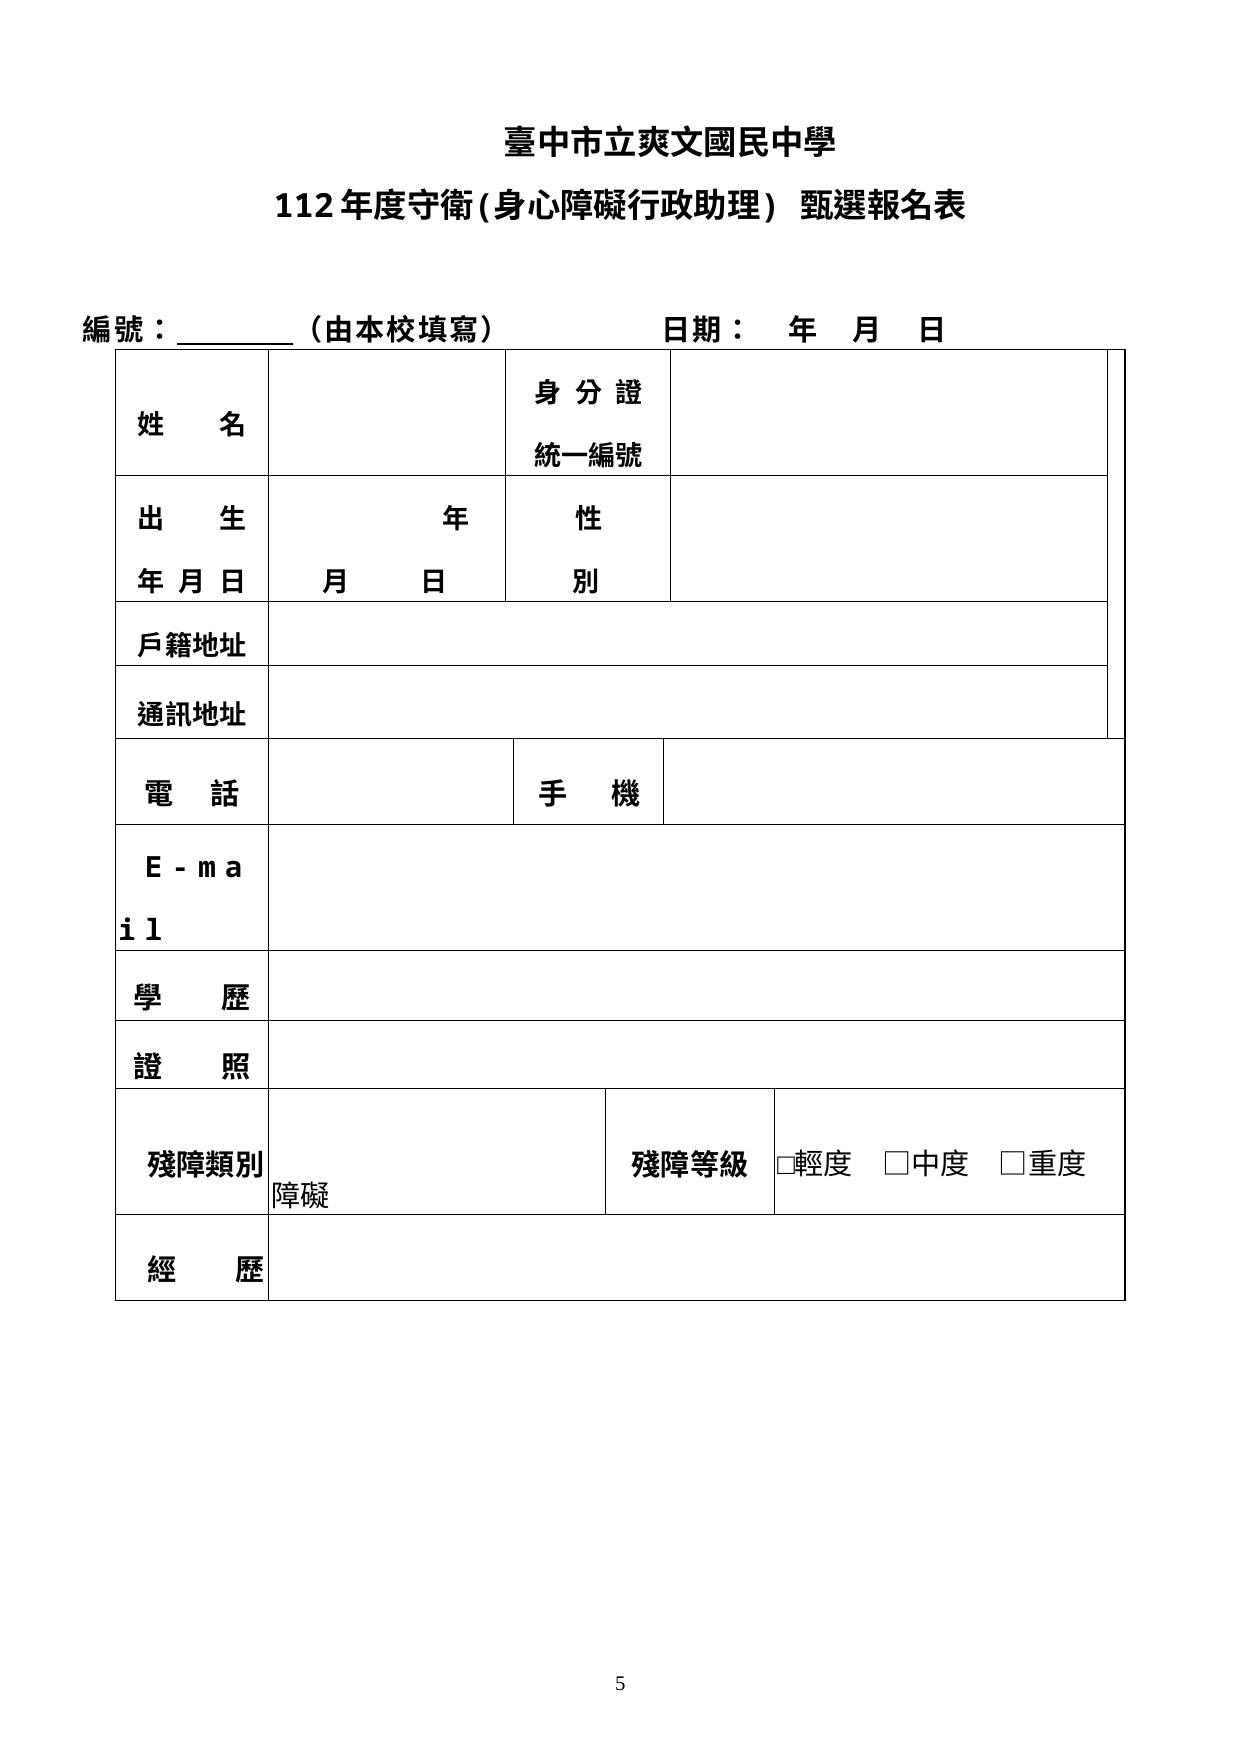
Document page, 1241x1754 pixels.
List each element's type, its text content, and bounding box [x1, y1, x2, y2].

table_header 身 分 證 統一編號 [506, 350, 670, 474]
table_cell 障礙 [269, 1089, 605, 1214]
table_cell [269, 825, 1124, 949]
table_header [269, 350, 505, 474]
table_cell 性 別 [506, 476, 670, 601]
table_cell 學 歷 [116, 951, 268, 1020]
table_cell [269, 666, 1107, 738]
table_cell [671, 476, 1107, 601]
text 編號： （由本校填寫） 日期： 年 月 日 [59, 286, 1181, 348]
text 112年度守衛(身心障礙行政助理) 甄選報名表 [59, 161, 1181, 223]
table_cell E - m a i l [116, 825, 268, 949]
table_header 姓 名 [116, 350, 268, 474]
table_cell 證 照 [116, 1021, 268, 1088]
table_cell [269, 951, 1124, 1020]
table_cell 殘障類別 [116, 1089, 268, 1214]
table_cell [269, 1215, 1124, 1300]
table_cell 經 歷 [116, 1215, 268, 1300]
table_cell 戶籍地址 [116, 602, 268, 665]
table_cell [664, 739, 1124, 823]
table_cell 通訊地址 [116, 666, 268, 738]
table_cell □輕度 □中度 □重度 [775, 1089, 1124, 1214]
table_cell [269, 739, 513, 823]
table_cell 手 機 [514, 739, 663, 823]
table_cell [269, 602, 1107, 665]
table_cell 殘障等級 [606, 1089, 774, 1214]
table_cell 出 生 年 月 日 [116, 476, 268, 601]
table_header [671, 350, 1107, 474]
table_header [1108, 350, 1124, 738]
table_cell 電 話 [116, 739, 268, 823]
table_cell 年 月 日 [269, 476, 505, 601]
table_cell [269, 1021, 1124, 1088]
text 臺中市立爽文國民中學 [59, 98, 1181, 161]
